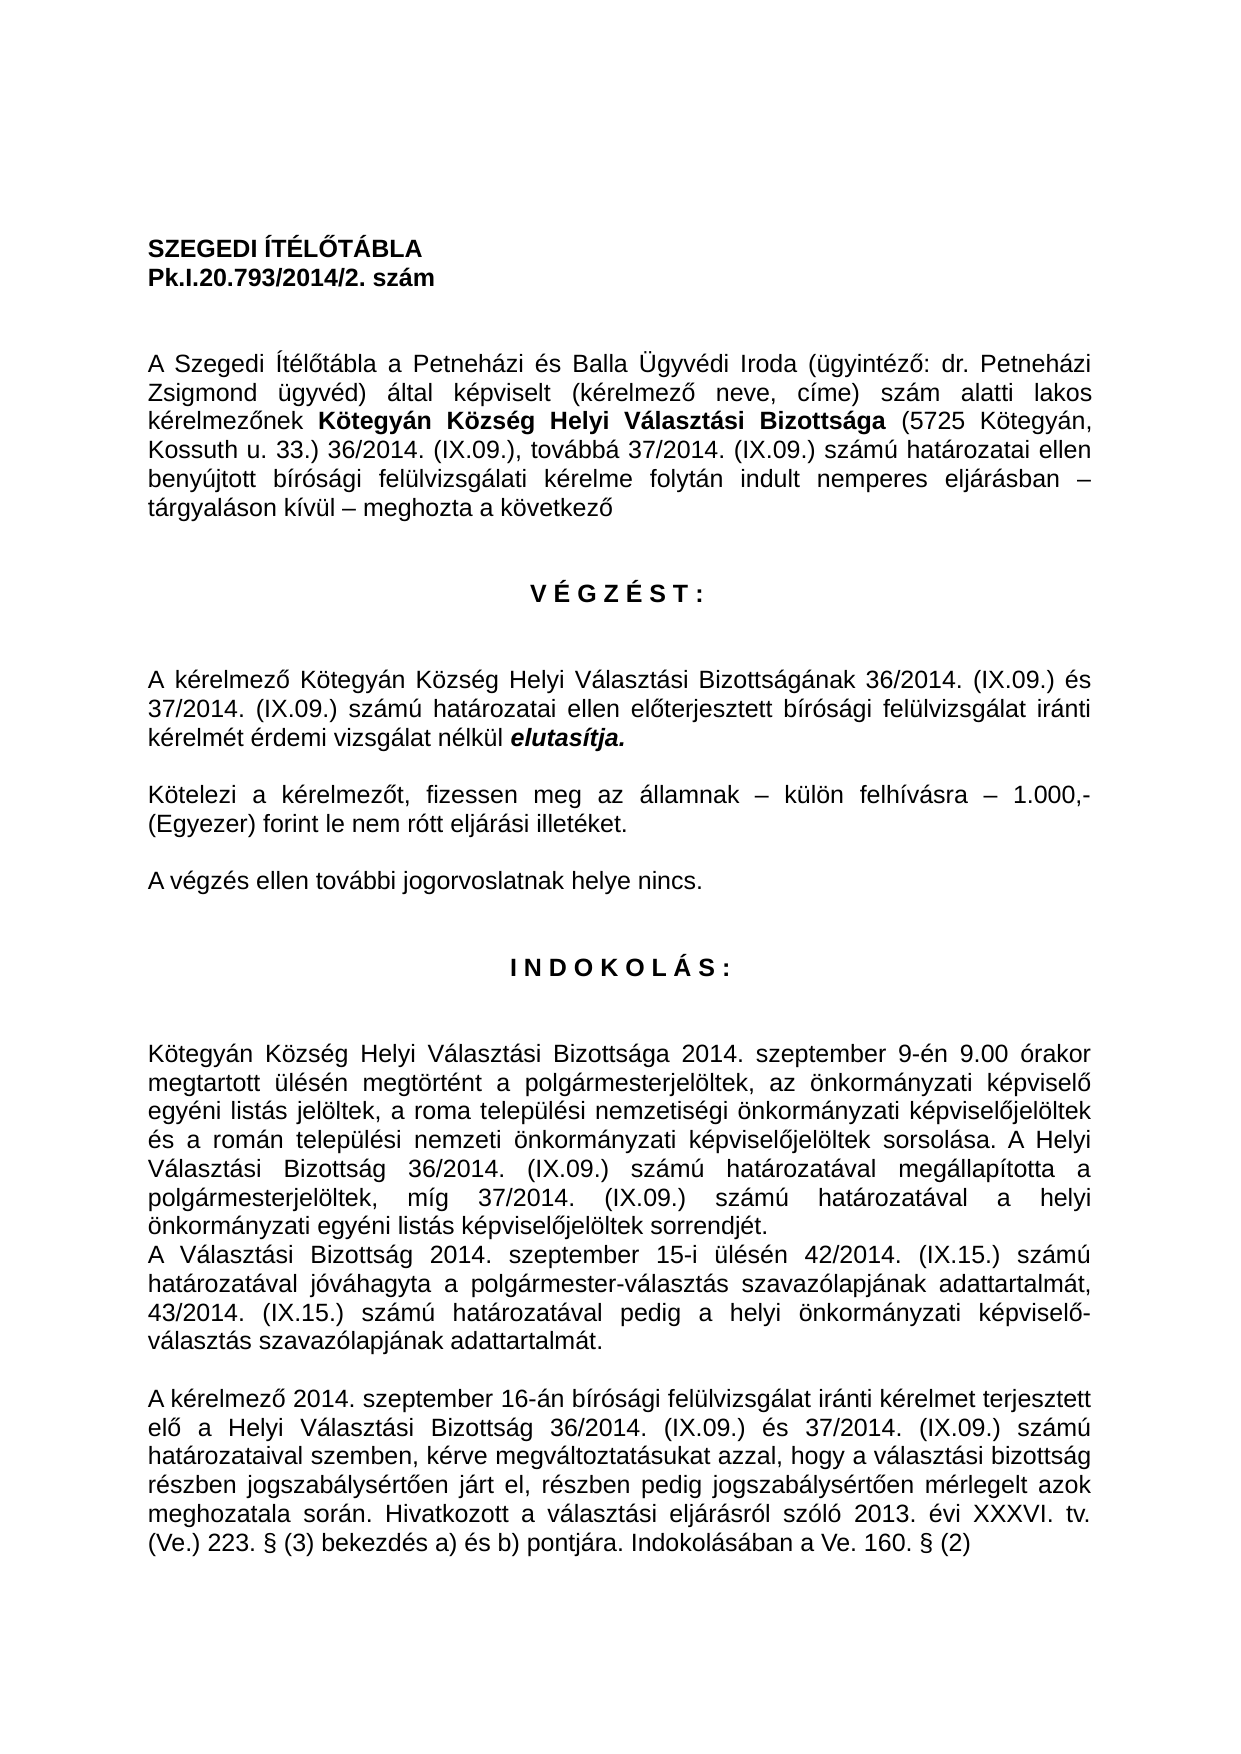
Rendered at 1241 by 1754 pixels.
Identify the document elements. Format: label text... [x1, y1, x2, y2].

text A kérelmező 2014. szeptember 16-án bírósági felülvizsgálat iránti kérelmet terjesztett elő a Helyi Választási Bizottság 36/2014. (IX.09.) és 37/2014. (IX.09.) számú határozataival szemben, kérve megváltoztatásukat azzal, hogy a választási bizottság részben jogszabálysértően járt el, részben pedig jogszabálysértően mérlegelt azok meghozatala során. Hivatkozott a választási eljárásról szóló 2013. évi XXXVI. tv. (Ve.) 223. § (3) bekezdés a) és b) pontjára. Indokolásában a Ve. 160. § (2) [148, 1384, 1093, 1556]
text Pk.I.20.793/2014/2. szám [148, 263, 1093, 291]
text A kérelmező Kötegyán Község Helyi Választási Bizottságának 36/2014. (IX.09.) és 37/2014. (IX.09.) számú határozatai ellen előterjesztett bírósági felülvizsgálat iránti kérelmét érdemi vizsgálat nélkül elutasítja. [148, 665, 1093, 751]
text Kötelezi a kérelmezőt, fizessen meg az államnak – külön felhívásra – 1.000,- (Egyezer) forint le nem rótt eljárási illetéket. [148, 780, 1093, 838]
text V É G Z É S T : [148, 579, 1093, 608]
text Kötegyán Község Helyi Választási Bizottsága 2014. szeptember 9-én 9.00 órakor megtartott ülésén megtörtént a polgármesterjelöltek, az önkormányzati képviselő egyéni listás jelöltek, a roma települési nemzetiségi önkormányzati képviselőjelöltek és a román települési nemzeti önkormányzati képviselőjelöltek sorsolása. A Helyi Választási Bizottság 36/2014. (IX.09.) számú határozatával megállapította a polgármesterjelöltek, míg 37/2014. (IX.09.) számú határozatával a helyi önkormányzati egyéni listás képviselőjelöltek sorrendjét. [148, 1039, 1093, 1240]
text A végzés ellen további jogorvoslatnak helye nincs. [148, 866, 1093, 895]
text SZEGEDI ÍTÉLŐTÁBLA [148, 234, 1093, 263]
text I N D O K O L Á S : [148, 953, 1093, 981]
text A Szegedi Ítélőtábla a Petneházi és Balla Ügyvédi Iroda (ügyintéző: dr. Petneházi Zsigmond ügyvéd) által képviselt (kérelmező neve, címe) szám alatti lakos kérelmezőnek Kötegyán Község Helyi Választási Bizottsága (5725 Kötegyán, Kossuth u. 33.) 36/2014. (IX.09.), továbbá 37/2014. (IX.09.) számú határozatai ellen benyújtott bírósági felülvizsgálati kérelme folytán indult nemperes eljárásban – tárgyaláson kívül – meghozta a következő [148, 349, 1093, 521]
text A Választási Bizottság 2014. szeptember 15-i ülésén 42/2014. (IX.15.) számú határozatával jóváhagyta a polgármester-választás szavazólapjának adattartalmát, 43/2014. (IX.15.) számú határozatával pedig a helyi önkormányzati képviselő- választás szavazólapjának adattartalmát. [148, 1240, 1093, 1355]
